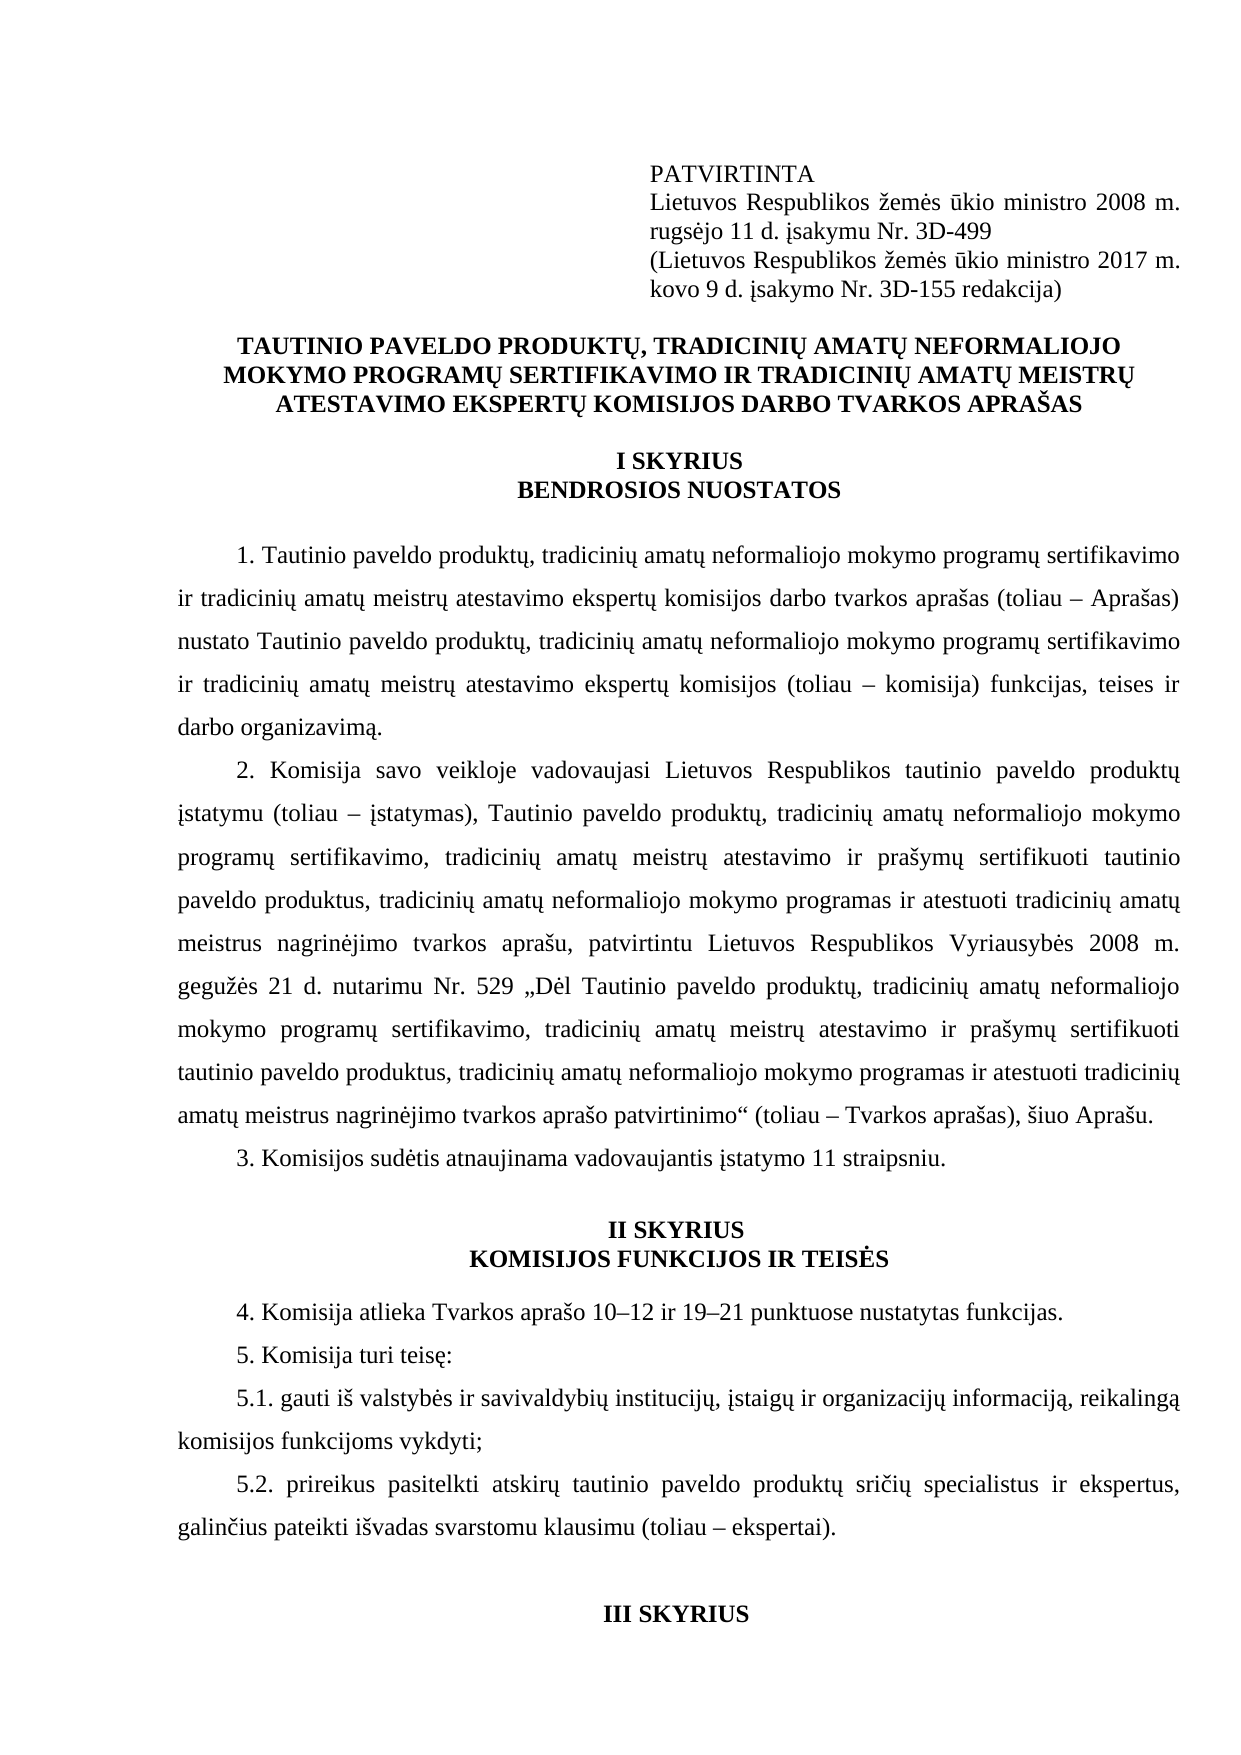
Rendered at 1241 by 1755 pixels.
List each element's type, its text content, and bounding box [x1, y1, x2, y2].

text 5.1. gauti iš valstybės ir savivaldybių institucijų, įstaigų ir organizacijų informaciją, reikalingą komisijos funkcijoms vykdyti; [177, 1383, 1181, 1455]
text 4. Komisija atlieka Tvarkos aprašo 10–12 ir 19–21 punktuose nustatytas funkcijas. [177, 1297, 1181, 1326]
text 5. Komisija turi teisę: [177, 1340, 1181, 1369]
text I SKYRIUS [177, 446, 1181, 475]
text 5.2. prireikus pasitelkti atskirų tautinio paveldo produktų sričių specialistus ir ekspertus, galinčius pateikti išvadas svarstomu klausimu (toliau – ekspertai). [177, 1469, 1181, 1541]
text 2. Komisija savo veikloje vadovaujasi Lietuvos Respublikos tautinio paveldo produktų įstatymu (toliau – įstatymas), Tautinio paveldo produktų, tradicinių amatų neformaliojo mokymo programų sertifikavimo, tradicinių amatų meistrų atestavimo ir prašymų sertifikuoti tautinio paveldo produktus, tradicinių amatų neformaliojo mokymo programas ir atestuoti tradicinių amatų meistrus nagrinėjimo tvarkos aprašu, patvirtintu Lietuvos Respublikos Vyriausybės 2008 m. gegužės 21 d. nutarimu Nr. 529 „Dėl Tautinio paveldo produktų, tradicinių amatų neformaliojo mokymo programų sertifikavimo, tradicinių amatų meistrų atestavimo ir prašymų sertifikuoti tautinio paveldo produktus, tradicinių amatų neformaliojo mokymo programas ir atestuoti tradicinių amatų meistrus nagrinėjimo tvarkos aprašo patvirtinimo“ (toliau – Tvarkos aprašas), šiuo Aprašu. [177, 755, 1181, 1129]
text (Lietuvos Respublikos žemės ūkio ministro 2017 m. kovo 9 d. įsakymo Nr. 3D-155 redakcija) [649, 245, 1181, 302]
text BENDROSIOS NUOSTATOS [177, 475, 1181, 504]
text 3. Komisijos sudėtis atnaujinama vadovaujantis įstatymo 11 straipsniu. [177, 1143, 1181, 1172]
text TAUTINIO PAVELDO PRODUKTŲ, TRADICINIŲ AMATŲ NEFORMALIOJO MOKYMO PROGRAMŲ SERTIFIKAVIMO IR TRADICINIŲ AMATŲ MEISTRŲ ATESTAVIMO EKSPERTŲ KOMISIJOS DARBO tvarkos aprašas [177, 331, 1181, 417]
text III SKYRIUS [177, 1599, 1181, 1627]
text KOMISIJOS FUNKCIJOS IR TEISĖS [177, 1244, 1181, 1273]
text 1. Tautinio paveldo produktų, tradicinių amatų neformaliojo mokymo programų sertifikavimo ir tradicinių amatų meistrų atestavimo ekspertų komisijos darbo tvarkos aprašas (toliau – Aprašas) nustato Tautinio paveldo produktų, tradicinių amatų neformaliojo mokymo programų sertifikavimo ir tradicinių amatų meistrų atestavimo ekspertų komisijos (toliau – komisija) funkcijas, teises ir darbo organizavimą. [177, 540, 1181, 741]
text II SKYRIUS [177, 1215, 1181, 1244]
text PATVIRTINTA [649, 159, 1181, 187]
text Lietuvos Respublikos žemės ūkio ministro 2008 m. rugsėjo 11 d. įsakymu Nr. 3D-499 [649, 187, 1181, 245]
